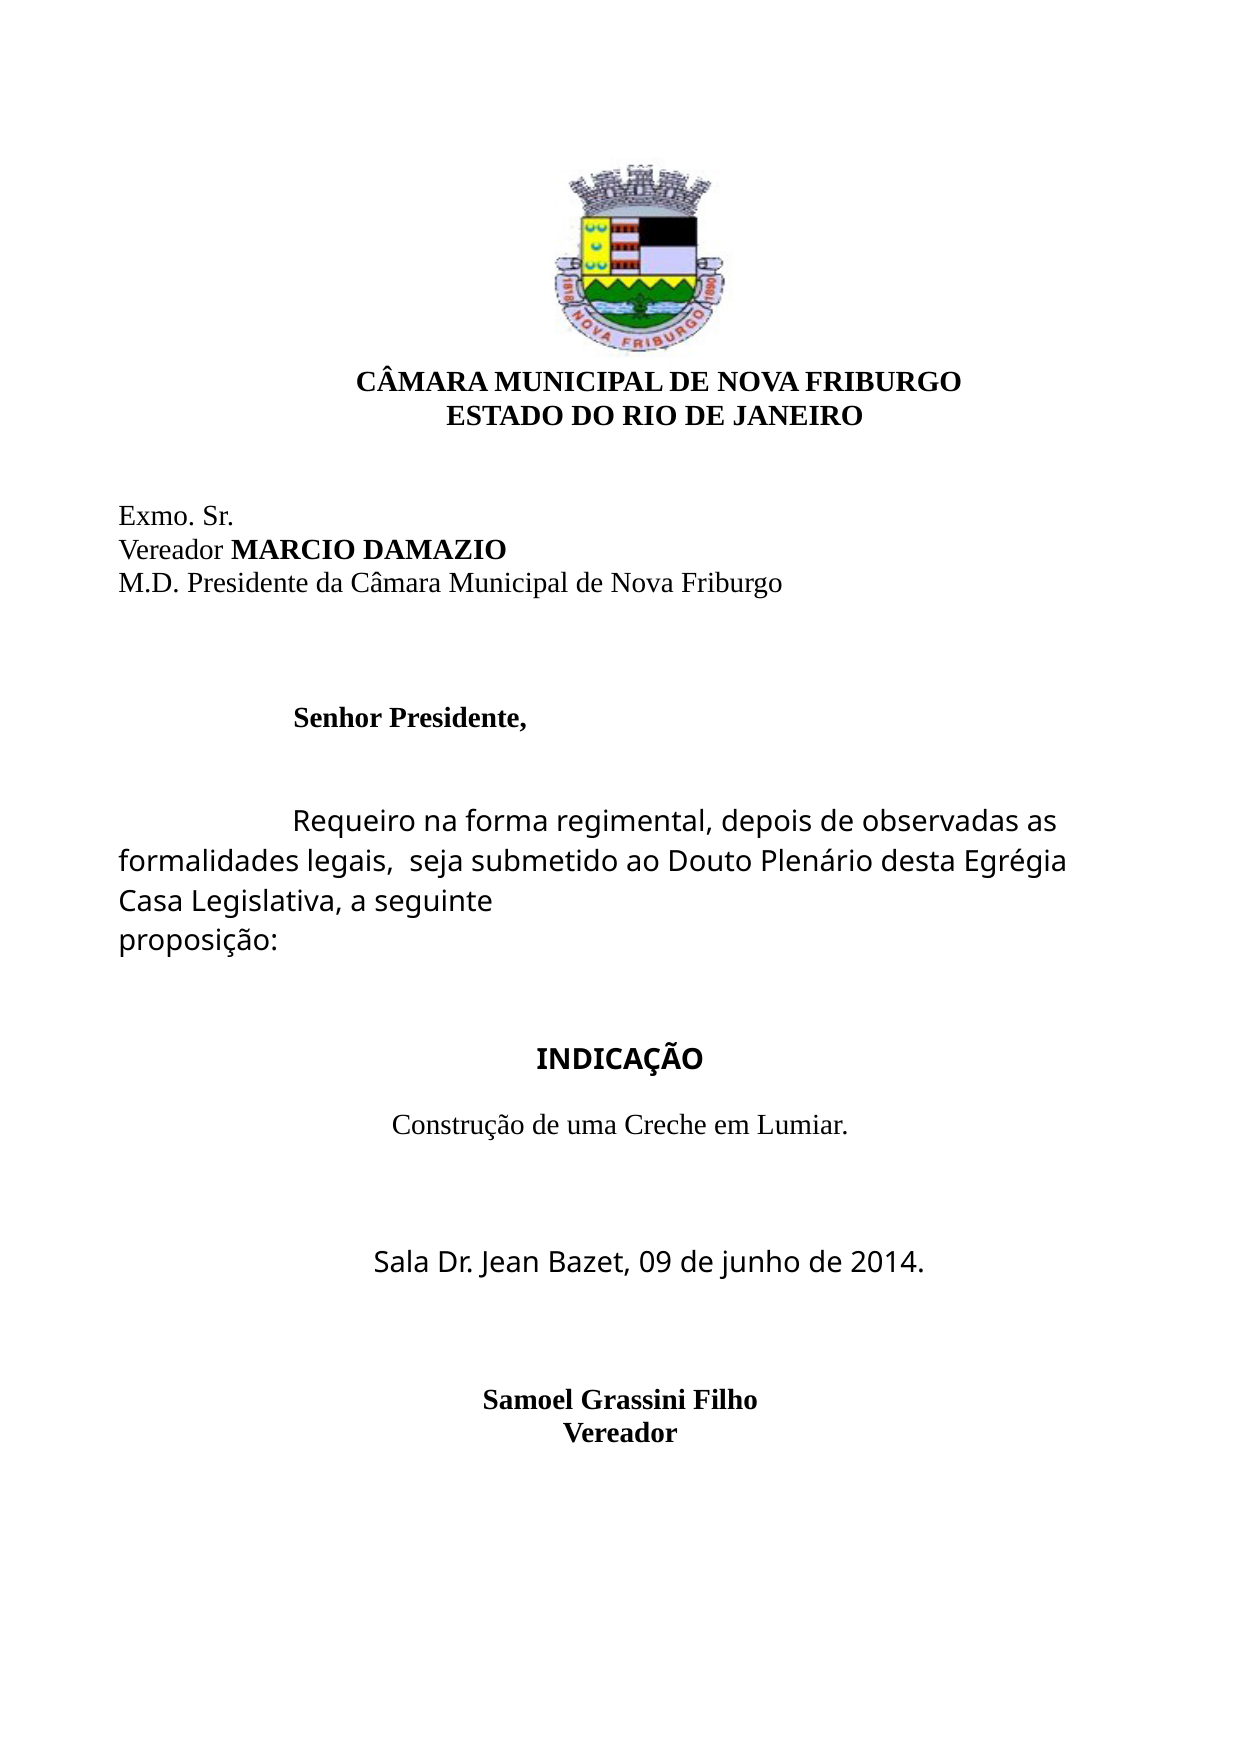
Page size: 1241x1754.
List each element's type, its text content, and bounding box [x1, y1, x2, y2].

text INDICAÇÃO [118, 1038, 1122, 1078]
text Vereador MARCIO DAMAZIO [118, 532, 1122, 566]
text proposição: [118, 919, 1122, 959]
text Samoel Grassini Filho [118, 1382, 1122, 1416]
text CÂMARA MUNICIPAL DE NOVA FRIBURGO [118, 118, 1122, 398]
text ESTADO DO RIO DE JANEIRO [118, 398, 1122, 431]
text Requeiro na forma regimental, depois de observadas as formalidades legais, seja submetido ao Douto Plenário desta Egrégia Casa Legislativa, a seguinte [118, 800, 1122, 919]
text Construção de uma Creche em Lumiar. [118, 1107, 1122, 1141]
text Senhor Presidente, [118, 700, 1122, 733]
text Sala Dr. Jean Bazet, 09 de junho de 2014. [118, 1241, 1122, 1281]
text M.D. Presidente da Câmara Municipal de Nova Friburgo [118, 566, 1122, 599]
text Vereador [118, 1416, 1122, 1449]
text Exmo. Sr. [118, 498, 1122, 532]
